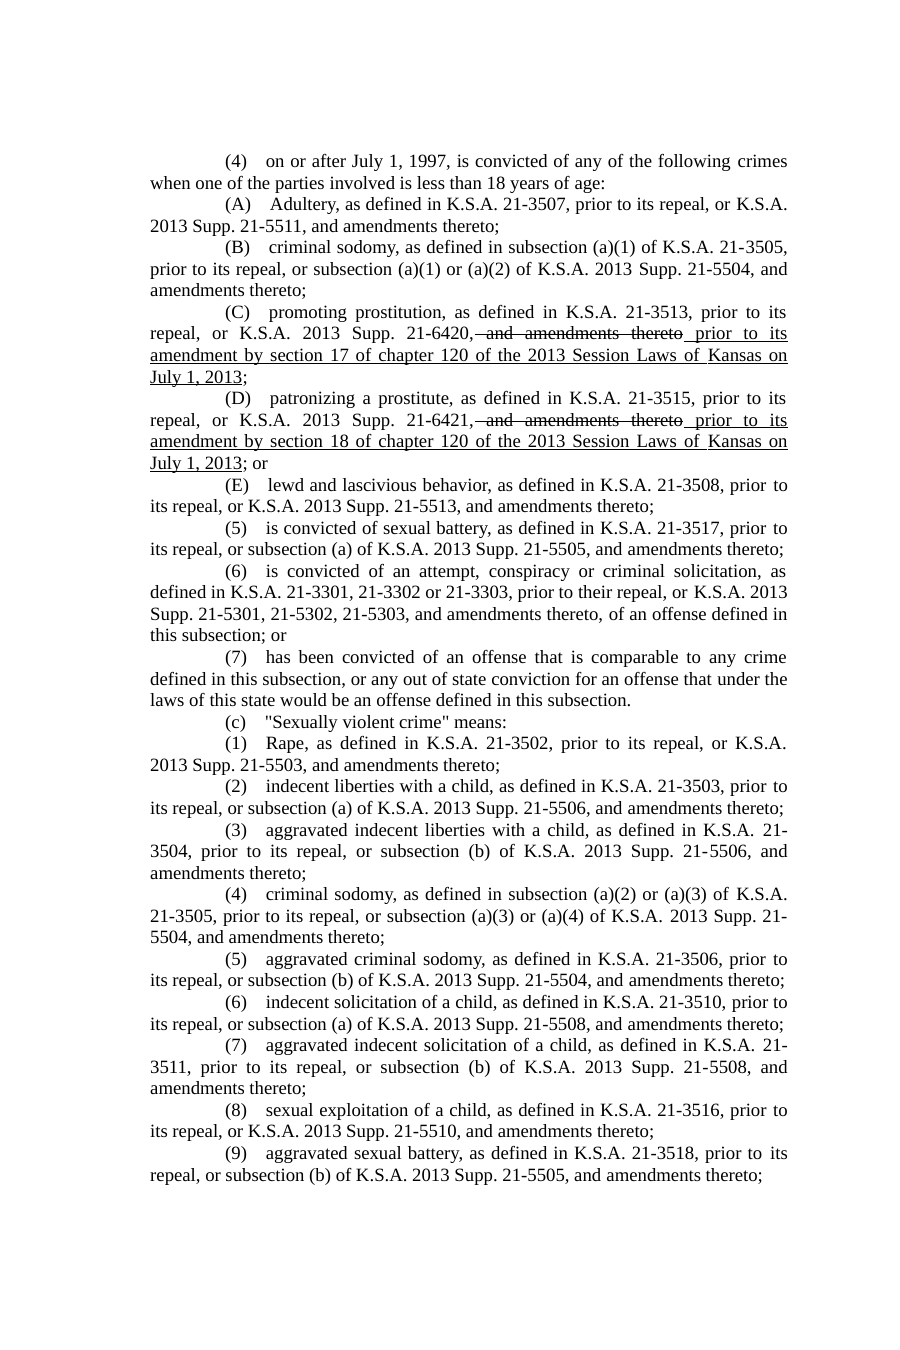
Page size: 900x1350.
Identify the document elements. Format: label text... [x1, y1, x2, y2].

text (D) patronizing a prostitute, as defined in K.S.A. 21-3515, prior to its repeal, or K.S.A. 2013 Supp. 21-6421, and amendments thereto prior to its amendment by section 18 of chapter 120 of the 2013 Session Laws of Kansas on [150, 387, 787, 449]
text (4) on or after July 1, 1997, is convicted of any of the following crimes when one of the parties involved is less than 18 years of age: [150, 150, 787, 193]
text (B) criminal sodomy, as defined in subsection (a)(1) of K.S.A. 21-3505, prior to its repeal, or subsection (a)(1) or (a)(2) of K.S.A. 2013 Supp. 21-5504, and amendments thereto; [150, 236, 787, 301]
text (9) aggravated sexual battery, as defined in K.S.A. 21-3518, prior to its repeal, or subsection (b) of K.S.A. 2013 Supp. 21-5505, and amendments thereto; [150, 1142, 787, 1185]
text (6) indecent solicitation of a child, as defined in K.S.A. 21-3510, prior to its repeal, or subsection (a) of K.S.A. 2013 Supp. 21-5508, and amendments thereto; [150, 991, 787, 1034]
text (6) is convicted of an attempt, conspiracy or criminal solicitation, as defined in K.S.A. 21-3301, 21-3302 or 21-3303, prior to their repeal, or K.S.A. 2013 Supp. 21-5301, 21-5302, 21-5303, and amendments thereto, of an offense defined in this subsection; or [150, 560, 787, 646]
text (5) is convicted of sexual battery, as defined in K.S.A. 21-3517, prior to its repeal, or subsection (a) of K.S.A. 2013 Supp. 21-5505, and amendments thereto; [150, 517, 787, 560]
text (3) aggravated indecent liberties with a child, as defined in K.S.A. 21-3504, prior to its repeal, or subsection (b) of K.S.A. 2013 Supp. 21-5506, and amendments thereto; [150, 818, 787, 883]
text (8) sexual exploitation of a child, as defined in K.S.A. 21-3516, prior to its repeal, or K.S.A. 2013 Supp. 21-5510, and amendments thereto; [150, 1099, 787, 1142]
text (A) Adultery, as defined in K.S.A. 21-3507, prior to its repeal, or K.S.A. 2013 Supp. 21-5511, and amendments thereto; [150, 193, 787, 236]
text (1) Rape, as defined in K.S.A. 21-3502, prior to its repeal, or K.S.A. 2013 Supp. 21-5503, and amendments thereto; [150, 732, 787, 775]
text (7) has been convicted of an offense that is comparable to any crime defined in this subsection, or any out of state conviction for an offense that under the laws of this state would be an offense defined in this subsection. [150, 646, 787, 711]
text (E) lewd and lascivious behavior, as defined in K.S.A. 21-3508, prior to its repeal, or K.S.A. 2013 Supp. 21-5513, and amendments thereto; [150, 473, 787, 517]
text (C) promoting prostitution, as defined in K.S.A. 21-3513, prior to its repeal, or K.S.A. 2013 Supp. 21-6420, and amendments thereto prior to its amendment by section 17 of chapter 120 of the 2013 Session Laws of Kansas on [150, 301, 787, 363]
text (c) "Sexually violent crime" means: [150, 711, 787, 732]
text (2) indecent liberties with a child, as defined in K.S.A. 21-3503, prior to its repeal, or subsection (a) of K.S.A. 2013 Supp. 21-5506, and amendments thereto; [150, 775, 787, 818]
text (5) aggravated criminal sodomy, as defined in K.S.A. 21-3506, prior to its repeal, or subsection (b) of K.S.A. 2013 Supp. 21-5504, and amendments thereto; [150, 948, 787, 991]
text (4) criminal sodomy, as defined in subsection (a)(2) or (a)(3) of K.S.A. 21-3505, prior to its repeal, or subsection (a)(3) or (a)(4) of K.S.A. 2013 Supp. 21-5504, and amendments thereto; [150, 883, 787, 948]
text July 1, 2013; [150, 364, 787, 387]
text (7) aggravated indecent solicitation of a child, as defined in K.S.A. 21-3511, prior to its repeal, or subsection (b) of K.S.A. 2013 Supp. 21-5508, and amendments thereto; [150, 1034, 787, 1099]
text July 1, 2013; or [150, 450, 787, 473]
